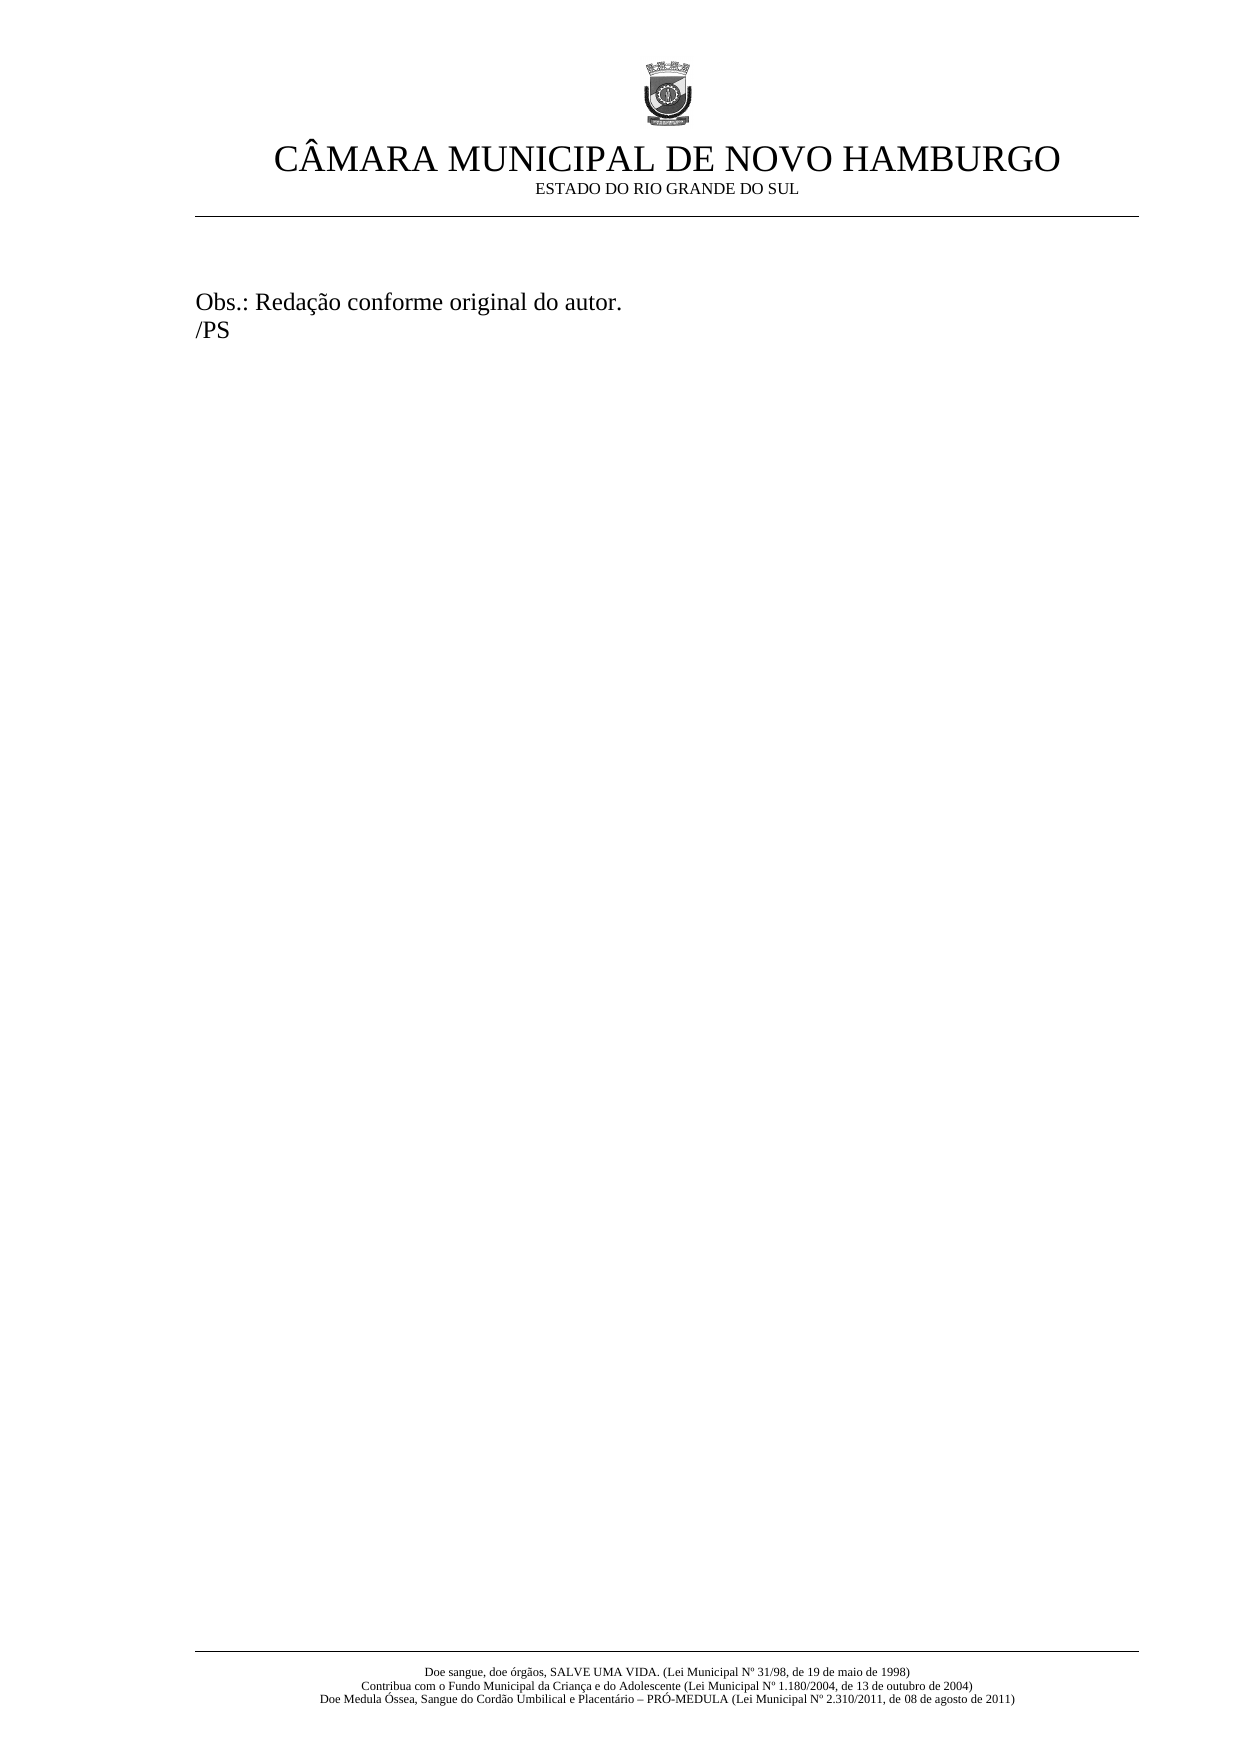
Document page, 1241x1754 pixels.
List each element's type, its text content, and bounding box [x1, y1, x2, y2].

text Obs.: Redação conforme original do autor. [195, 288, 1139, 316]
text /PS [195, 316, 1139, 344]
